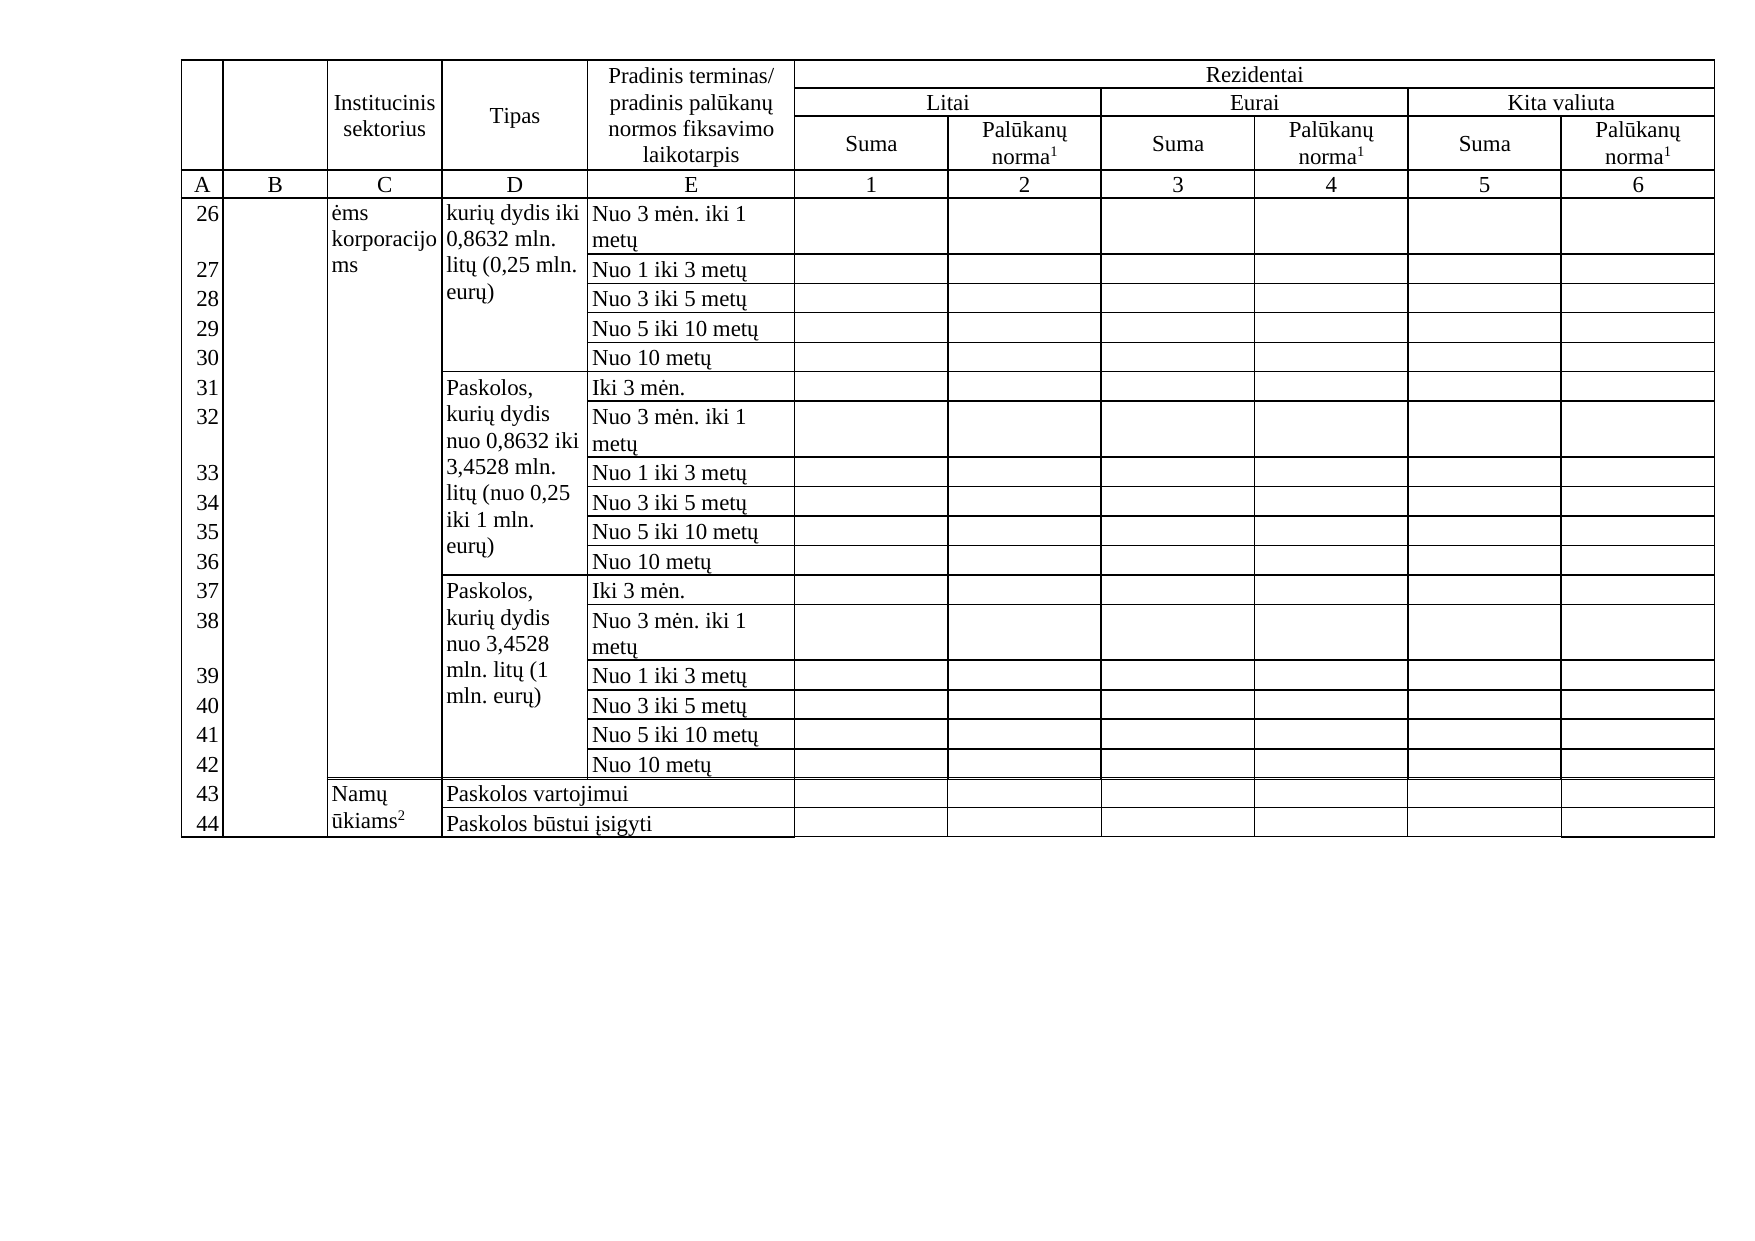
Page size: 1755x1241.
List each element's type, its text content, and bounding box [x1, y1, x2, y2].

table_cell Nuo 5 iki 10 metų [588, 720, 794, 748]
table_cell [795, 661, 947, 689]
table_cell [1408, 780, 1561, 807]
table_header [224, 61, 327, 169]
table_cell [1409, 605, 1560, 659]
table_cell [1102, 661, 1254, 689]
table_cell [795, 487, 947, 515]
table_cell [949, 720, 1100, 748]
table_cell Suma [1409, 117, 1560, 169]
table_cell 1 [795, 171, 947, 197]
table_cell Suma [795, 117, 947, 169]
table_cell [1102, 750, 1254, 777]
table_cell [1409, 199, 1560, 253]
table_cell Palūkanų norma1 [1562, 117, 1714, 169]
table_cell [1255, 576, 1407, 603]
table_header Pradinis terminas/ pradinis palūkanų normos fiksavimo laikotarpis [588, 61, 794, 169]
table_cell [795, 458, 947, 486]
table_cell Nuo 3 iki 5 metų [588, 487, 794, 515]
table_cell 29 [182, 312, 222, 341]
table_cell [1562, 780, 1714, 807]
table_cell [1255, 808, 1407, 836]
table_cell 27 [182, 253, 222, 282]
table_cell Paskolos, kurių dydis nuo 0,8632 iki 3,4528 mln. litų (nuo 0,25 iki 1 mln. eurų) [443, 372, 587, 574]
table_cell 3 [1102, 171, 1254, 197]
table_cell 32 [182, 400, 222, 456]
table_cell [1409, 372, 1560, 400]
table_cell [1102, 458, 1254, 486]
table_cell 36 [182, 545, 222, 574]
table_cell [949, 458, 1100, 486]
table_cell Palūkanų norma1 [1255, 117, 1407, 169]
table_cell [795, 199, 947, 253]
table_cell [1102, 487, 1254, 515]
table_cell [949, 605, 1100, 659]
table_cell [1102, 576, 1254, 603]
table_cell 42 [182, 748, 222, 777]
table_cell [795, 284, 947, 312]
table_cell [1255, 605, 1407, 659]
table_cell [1102, 402, 1254, 456]
table_cell [795, 720, 947, 748]
table_cell [1409, 576, 1560, 603]
table_cell 26 [182, 199, 222, 253]
table_header Institucinis sektorius [328, 61, 441, 169]
table_cell [795, 780, 947, 807]
table_cell [1102, 313, 1254, 341]
table_cell [795, 691, 947, 718]
table_cell [795, 402, 947, 456]
table_cell [1562, 372, 1714, 400]
table_cell [1255, 402, 1407, 456]
table_cell [1255, 720, 1407, 748]
table_cell 31 [182, 371, 222, 400]
table_header [182, 61, 222, 169]
table_cell 35 [182, 515, 222, 544]
table_cell [948, 780, 1101, 807]
table_cell [1255, 372, 1407, 400]
table_cell [949, 372, 1100, 400]
table_cell Nuo 10 metų [588, 343, 794, 371]
table_cell [1255, 458, 1407, 486]
table_cell 39 [182, 659, 222, 689]
table_cell [1255, 661, 1407, 689]
table_cell 5 [1409, 171, 1560, 197]
table_cell [949, 284, 1100, 312]
table_cell 4 [1255, 171, 1407, 197]
table_cell 38 [182, 604, 222, 659]
table_cell [1255, 343, 1407, 371]
table_cell [1409, 458, 1560, 486]
table_cell Paskolos būstui įsigyti [443, 808, 794, 836]
table_cell Namų ūkiams2 [328, 780, 441, 836]
table_cell [1255, 199, 1407, 253]
table_cell [1102, 605, 1254, 659]
table_cell 44 [182, 807, 222, 836]
table_cell [795, 750, 947, 777]
table_cell Palūkanų norma1 [949, 117, 1100, 169]
table_cell 2 [949, 171, 1100, 197]
table_cell Iki 3 mėn. [588, 372, 794, 400]
table_cell [795, 517, 947, 544]
table_cell [1409, 750, 1560, 777]
table_cell [1409, 661, 1560, 689]
table_cell [949, 750, 1100, 777]
table_cell [949, 199, 1100, 253]
table_cell [1562, 487, 1714, 515]
table_cell Nuo 3 mėn. iki 1 metų [588, 605, 794, 659]
table_cell Eurai [1102, 89, 1407, 115]
table_cell [1562, 661, 1714, 689]
table_cell [1562, 750, 1714, 777]
table_cell [1255, 750, 1407, 777]
table_cell Nuo 3 iki 5 metų [588, 284, 794, 312]
table_cell Nuo 3 mėn. iki 1 metų [588, 199, 794, 253]
table_cell [1409, 720, 1560, 748]
table_cell Kita valiuta [1409, 89, 1714, 115]
table_cell [949, 487, 1100, 515]
table_cell [1562, 691, 1714, 718]
table_cell [1409, 487, 1560, 515]
table_cell [949, 255, 1100, 282]
table_cell [1255, 487, 1407, 515]
table_cell D [443, 171, 587, 197]
table_cell 41 [182, 718, 222, 748]
table_cell 30 [182, 341, 222, 371]
table_cell [1408, 808, 1561, 836]
table_cell [1255, 780, 1407, 807]
table_cell [1409, 343, 1560, 371]
table_cell Nuo 1 iki 3 metų [588, 255, 794, 282]
table_cell [1255, 517, 1407, 544]
table_cell [949, 343, 1100, 371]
table_cell ėms korporacijoms [328, 199, 441, 777]
table_cell [1409, 255, 1560, 282]
table_cell Iki 3 mėn. [588, 576, 794, 603]
table_cell [1102, 255, 1254, 282]
table_cell 6 [1562, 171, 1714, 197]
table_cell [1562, 576, 1714, 603]
table_cell 34 [182, 486, 222, 515]
table_cell [224, 199, 327, 836]
table_cell [1255, 313, 1407, 341]
table_cell E [588, 171, 794, 197]
table_header Tipas [443, 61, 587, 169]
table_cell [1255, 255, 1407, 282]
table_cell [1102, 199, 1254, 253]
table_cell [1562, 284, 1714, 312]
table_cell [1562, 343, 1714, 371]
table_cell [1102, 720, 1254, 748]
table_cell [1255, 546, 1407, 574]
table_cell [1562, 458, 1714, 486]
table_cell 33 [182, 456, 222, 486]
table_cell [948, 808, 1101, 836]
table_cell [949, 691, 1100, 718]
table_cell [1562, 313, 1714, 341]
table_cell Suma [1102, 117, 1254, 169]
table_cell 43 [182, 777, 222, 807]
table_cell [1409, 517, 1560, 544]
table_cell A [182, 171, 222, 197]
table_cell [1409, 546, 1560, 574]
table_cell [1102, 284, 1254, 312]
table_cell [1562, 720, 1714, 748]
table_cell [949, 313, 1100, 341]
table_header Rezidentai [795, 61, 1714, 87]
table_cell [1102, 546, 1254, 574]
table_cell [949, 576, 1100, 603]
table_cell [795, 255, 947, 282]
table_cell Nuo 1 iki 3 metų [588, 458, 794, 486]
table_cell [795, 313, 947, 341]
table_cell Nuo 5 iki 10 metų [588, 517, 794, 544]
table_cell [795, 546, 947, 574]
table_cell Nuo 3 iki 5 metų [588, 691, 794, 718]
table_cell [949, 546, 1100, 574]
table_cell [1255, 691, 1407, 718]
table_cell 28 [182, 283, 222, 312]
table_cell [1562, 605, 1714, 659]
table_cell [795, 576, 947, 603]
table_cell Nuo 1 iki 3 metų [588, 661, 794, 689]
table_cell kurių dydis iki 0,8632 mln. litų (0,25 mln. eurų) [443, 199, 587, 371]
table_cell [1102, 691, 1254, 718]
table_cell [1409, 284, 1560, 312]
table_cell [1562, 402, 1714, 456]
table_cell [795, 808, 947, 836]
table_cell [795, 605, 947, 659]
table_cell [1409, 691, 1560, 718]
table_cell [1102, 343, 1254, 371]
table_cell [1409, 402, 1560, 456]
table_cell [1562, 546, 1714, 574]
table_cell Nuo 10 metų [588, 546, 794, 574]
table_cell [1409, 313, 1560, 341]
table_cell [1102, 780, 1254, 807]
table_cell 40 [182, 689, 222, 718]
table_cell [1562, 517, 1714, 544]
table_cell B [224, 171, 327, 197]
table_cell [949, 661, 1100, 689]
table_cell [949, 402, 1100, 456]
table_cell [1102, 372, 1254, 400]
table_cell [795, 343, 947, 371]
table_cell C [328, 171, 441, 197]
table_cell [1562, 255, 1714, 282]
table_cell Nuo 10 metų [588, 750, 794, 777]
table_cell [949, 517, 1100, 544]
table_cell [1562, 199, 1714, 253]
table_cell [1562, 808, 1714, 836]
table_cell [1102, 808, 1254, 836]
table_cell Nuo 5 iki 10 metų [588, 313, 794, 341]
table_cell Nuo 3 mėn. iki 1 metų [588, 402, 794, 456]
table_cell Litai [795, 89, 1100, 115]
table_cell [795, 372, 947, 400]
table_cell Paskolos vartojimui [443, 780, 794, 807]
table_cell 37 [182, 574, 222, 603]
table_cell [1102, 517, 1254, 544]
table_cell Paskolos, kurių dydis nuo 3,4528 mln. litų (1 mln. eurų) [443, 576, 587, 777]
table_cell [1255, 284, 1407, 312]
